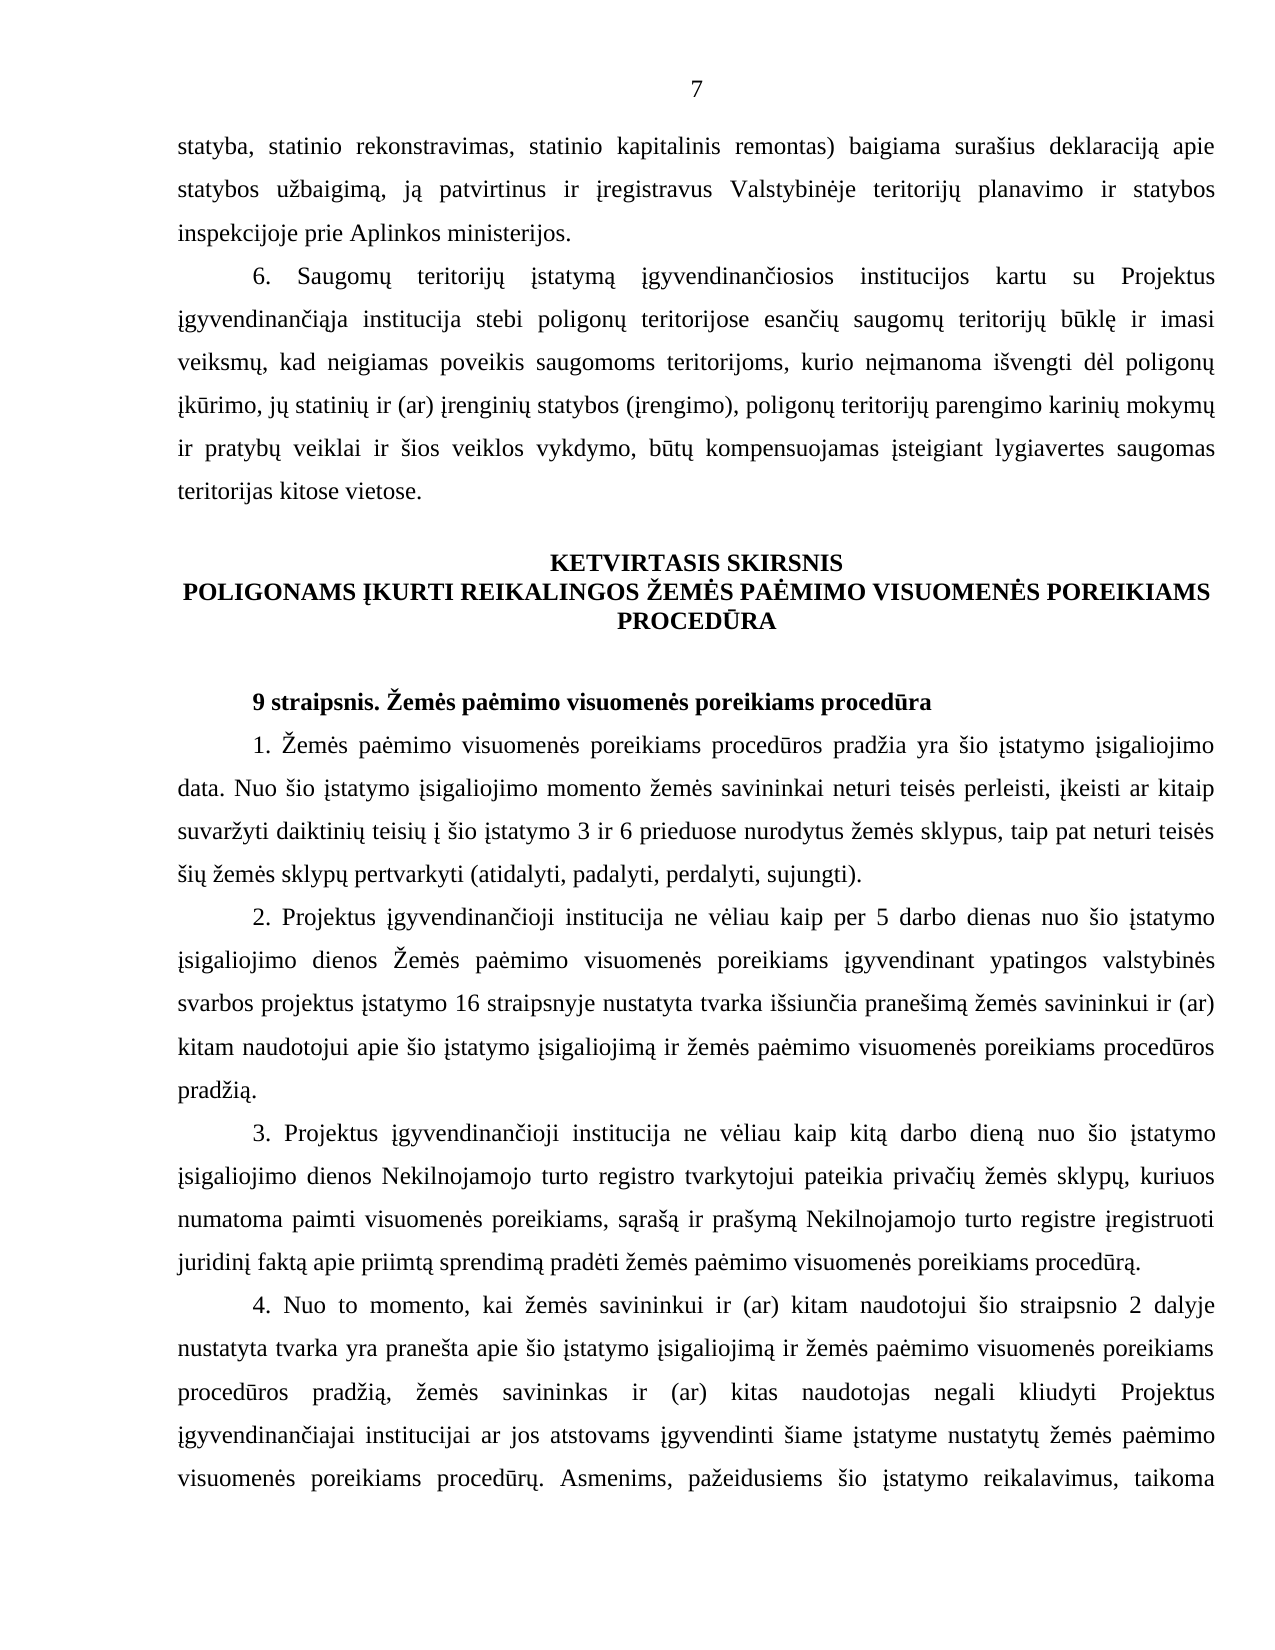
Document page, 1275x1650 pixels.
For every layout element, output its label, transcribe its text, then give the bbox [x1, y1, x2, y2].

text KETVIRTASIS SKIRSNIS [177, 548, 1216, 577]
text 9 straipsnis. Žemės paėmimo visuomenės poreikiams procedūra [177, 687, 1216, 715]
text POLIGONAMS ĮKURTI REIKALINGOS ŽEMĖS PAĖMIMO VISUOMENĖS POREIKIAMS PROCEDŪRA [177, 577, 1216, 634]
text 1. Žemės paėmimo visuomenės poreikiams procedūros pradžia yra šio įstatymo įsigaliojimo data. Nuo šio įstatymo įsigaliojimo momento žemės savininkai neturi teisės perleisti, įkeisti ar kitaip suvaržyti daiktinių teisių į šio įstatymo 3 ir 6 prieduose nurodytus žemės sklypus, taip pat neturi teisės šių žemės sklypų pertvarkyti (atidalyti, padalyti, perdalyti, sujungti). [177, 730, 1216, 888]
text 4. Nuo to momento, kai žemės savininkui ir (ar) kitam naudotojui šio straipsnio 2 dalyje nustatyta tvarka yra pranešta apie šio įstatymo įsigaliojimą ir žemės paėmimo visuomenės poreikiams procedūros pradžią, žemės savininkas ir (ar) kitas naudotojas negali kliudyti Projektus įgyvendinančiajai institucijai ar jos atstovams įgyvendinti šiame įstatyme nustatytų žemės paėmimo visuomenės poreikiams procedūrų. Asmenims, pažeidusiems šio įstatymo reikalavimus, taikoma [177, 1290, 1216, 1492]
text statyba, statinio rekonstravimas, statinio kapitalinis remontas) baigiama surašius deklaraciją apie statybos užbaigimą, ją patvirtinus ir įregistravus Valstybinėje teritorijų planavimo ir statybos inspekcijoje prie Aplinkos ministerijos. [177, 131, 1216, 246]
text 3. Projektus įgyvendinančioji institucija ne vėliau kaip kitą darbo dieną nuo šio įstatymo įsigaliojimo dienos Nekilnojamojo turto registro tvarkytojui pateikia privačių žemės sklypų, kuriuos numatoma paimti visuomenės poreikiams, sąrašą ir prašymą Nekilnojamojo turto registre įregistruoti juridinį faktą apie priimtą sprendimą pradėti žemės paėmimo visuomenės poreikiams procedūrą. [177, 1118, 1216, 1276]
text 6. Saugomų teritorijų įstatymą įgyvendinančiosios institucijos kartu su Projektus įgyvendinančiąja institucija stebi poligonų teritorijose esančių saugomų teritorijų būklę ir imasi veiksmų, kad neigiamas poveikis saugomoms teritorijoms, kurio neįmanoma išvengti dėl poligonų įkūrimo, jų statinių ir (ar) įrenginių statybos (įrengimo), poligonų teritorijų parengimo karinių mokymų ir pratybų veiklai ir šios veiklos vykdymo, būtų kompensuojamas įsteigiant lygiavertes saugomas teritorijas kitose vietose. [177, 261, 1216, 505]
text 2. Projektus įgyvendinančioji institucija ne vėliau kaip per 5 darbo dienas nuo šio įstatymo įsigaliojimo dienos Žemės paėmimo visuomenės poreikiams įgyvendinant ypatingos valstybinės svarbos projektus įstatymo 16 straipsnyje nustatyta tvarka išsiunčia pranešimą žemės savininkui ir (ar) kitam naudotojui apie šio įstatymo įsigaliojimą ir žemės paėmimo visuomenės poreikiams procedūros pradžią. [177, 902, 1216, 1103]
